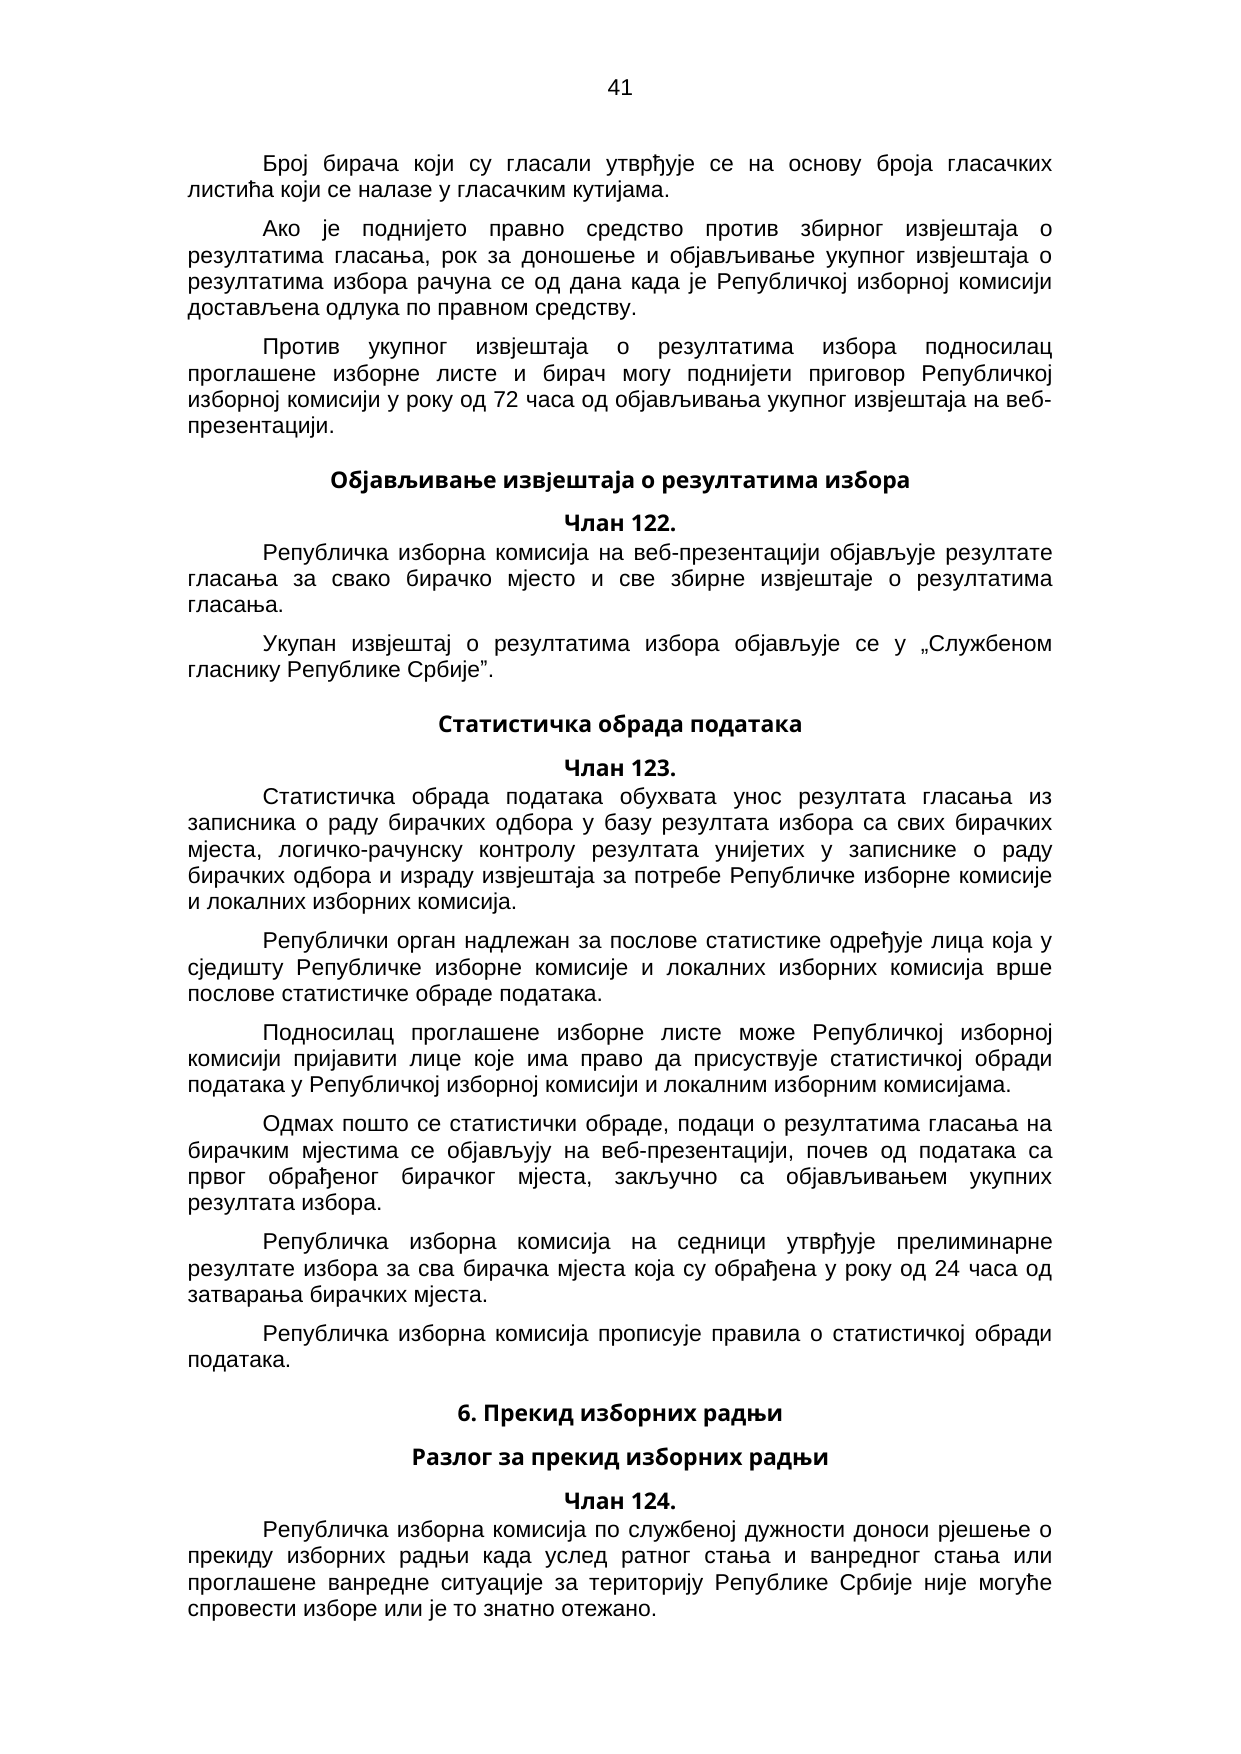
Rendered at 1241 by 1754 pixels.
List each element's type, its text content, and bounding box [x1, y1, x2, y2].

text Републичка изборна комисија прописује правила о статистичкој обради података. [187, 1320, 1053, 1372]
text Републичка изборна комисија на седници утврђује прелиминарне резултате избора за сва бирачка мјеста која су обрађена у року од 24 часа од затварања бирачких мјеста. [187, 1228, 1053, 1307]
text Број бирача који су гласали утврђује се на основу броја гласачких листића који се налазе у гласачким кутијама. [187, 150, 1053, 203]
text Статистичка обрада података [262, 708, 978, 739]
text Члан 122. [262, 507, 978, 538]
text Статистичка обрада података обухвата унос резултата гласања из записника о раду бирачких одбора у базу резултата избора са свих бирачких мјеста, логичко-рачунску контролу резултата унијетих у записнике о раду бирачких одбора и израду извјештаја за потребе Републичке изборне комисије и локалних изборних комисија. [187, 783, 1053, 914]
text Против укупног извјештаја о резултатима избора подносилац проглашене изборне листе и бирач могу поднијети приговор Републичкој изборној комисији у року од 72 часа од објављивања укупног извјештаја на веб-презентацији. [187, 333, 1053, 438]
text Републичка изборна комисија по службеној дужности доноси рјешење о прекиду изборних радњи када услед ратног стања и ванредног стања или проглашене ванредне ситуације за територију Републике Србије није могуће спровести изборе или је то знатно отежано. [187, 1516, 1053, 1622]
text Републичка изборна комисија на веб-презентацији објављује резултате гласања за свако бирачко мјесто и све збирне извјештаје о резултатима гласања. [187, 538, 1053, 618]
text Разлог за прекид изборних радњи [262, 1441, 978, 1472]
text Укупан извјештај о резултатима избора објављује се у „Службеном гласнику Републике Србијеˮ. [187, 630, 1053, 683]
text Ако је поднијето правно средство против збирног извјештаја о резултатима гласања, рок за доношење и објављивање укупног извјештаја о резултатима избора рачуна се од дана када је Републичкој изборној комисији достављена одлука по правном средству. [187, 215, 1053, 321]
text 6. Прекид изборних радњи [262, 1397, 978, 1429]
text Члан 123. [262, 752, 978, 783]
text Одмах пошто се статистички обраде, подаци о резултатима гласања на бирачким мјестима се објављују на веб-презентацији, почев од података са првог обрађеног бирачког мјеста, закључно са објављивањем укупних резултата избора. [187, 1110, 1053, 1216]
text Члан 124. [262, 1485, 978, 1516]
text Подносилац проглашене изборне листе може Републичкој изборној комисији пријавити лице које има право да присуствује статистичкој обради података у Републичкој изборној комисији и локалним изборним комисијама. [187, 1019, 1053, 1098]
text Републички орган надлежан за послове статистике одређује лица која у сједишту Републичке изборне комисије и локалних изборних комисија врше послове статистичке обраде података. [187, 927, 1053, 1006]
text Објављивање извјештаја о резултатима избора [262, 463, 978, 495]
